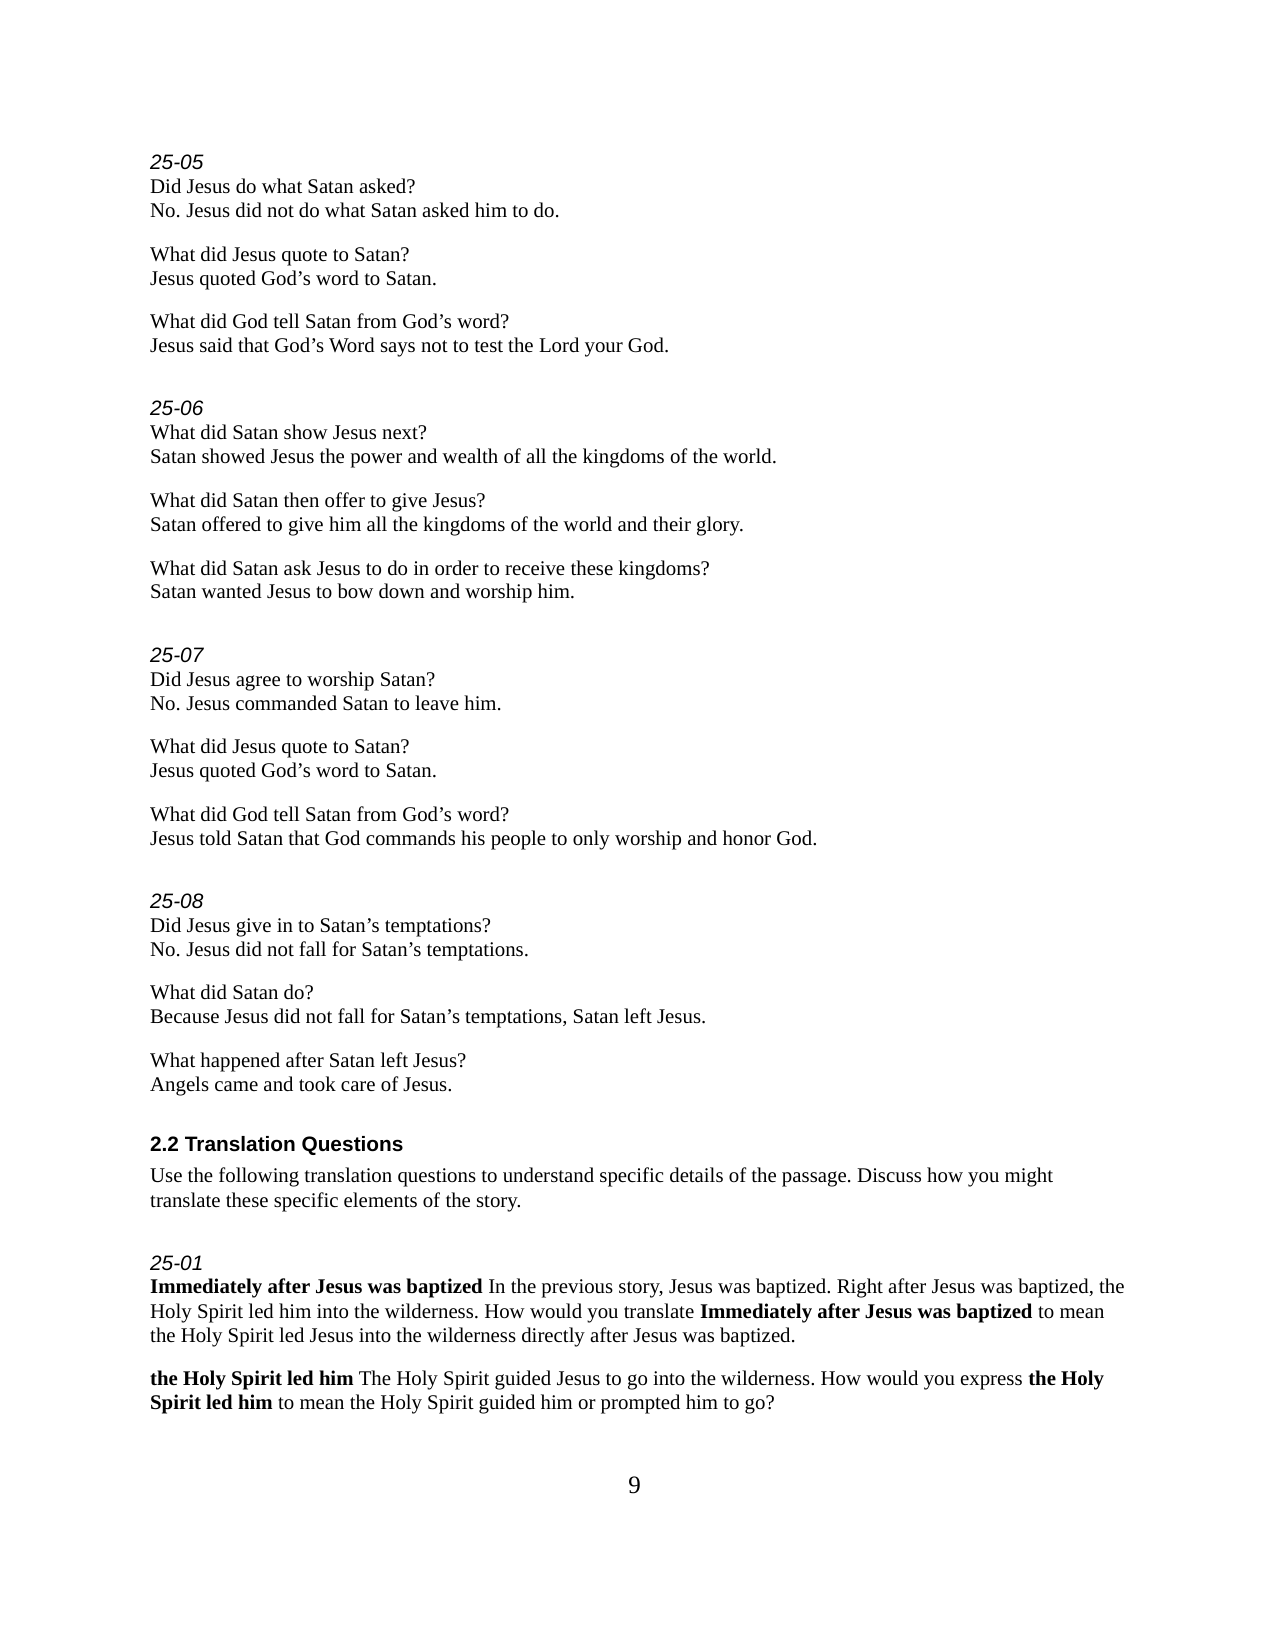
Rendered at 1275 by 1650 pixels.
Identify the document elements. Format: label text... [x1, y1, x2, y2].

text Immediately after Jesus was baptized In the previous story, Jesus was baptized. Right after Jesus was baptized, the Holy Spirit led him into the wilderness. How would you translate Immediately after Jesus was baptized to mean the Holy Spirit led Jesus into the wilderness directly after Jesus was baptized. [150, 1274, 1125, 1347]
text Did Jesus agree to worship Satan? No. Jesus commanded Satan to leave him. [150, 666, 1125, 714]
text What did Satan do? Because Jesus did not fall for Satan’s temptations, Satan left Jesus. [150, 980, 1125, 1028]
text What did God tell Satan from God’s word? Jesus said that God’s Word says not to test the Lord your God. [150, 309, 1125, 357]
subtitle 25-07 [150, 642, 1125, 666]
text What did Satan show Jesus next? Satan showed Jesus the power and wealth of all the kingdoms of the world. [150, 420, 1125, 468]
subtitle 2.2 Translation Questions [150, 1132, 1125, 1156]
subtitle 25-05 [150, 150, 1125, 174]
text Did Jesus give in to Satan’s temptations? No. Jesus did not fall for Satan’s temptations. [150, 913, 1125, 961]
text What happened after Satan left Jesus? Angels came and took care of Jesus. [150, 1048, 1125, 1096]
text the Holy Spirit led him The Holy Spirit guided Jesus to go into the wilderness. How would you express the Holy Spirit led him to mean the Holy Spirit guided him or prompted him to go? [150, 1366, 1125, 1414]
text What did Jesus quote to Satan? Jesus quoted God’s word to Satan. [150, 242, 1125, 290]
subtitle 25-08 [150, 889, 1125, 913]
text What did Satan then offer to give Jesus? Satan offered to give him all the kingdoms of the world and their glory. [150, 488, 1125, 536]
subtitle 25-01 [150, 1251, 1125, 1274]
text Use the following translation questions to understand specific details of the passage. Discuss how you might translate these specific elements of the story. [150, 1163, 1125, 1212]
text Did Jesus do what Satan asked? No. Jesus did not do what Satan asked him to do. [150, 174, 1125, 222]
subtitle 25-06 [150, 396, 1125, 420]
text What did Jesus quote to Satan? Jesus quoted God’s word to Satan. [150, 734, 1125, 782]
text What did God tell Satan from God’s word? Jesus told Satan that God commands his people to only worship and honor God. [150, 802, 1125, 850]
text What did Satan ask Jesus to do in order to receive these kingdoms? Satan wanted Jesus to bow down and worship him. [150, 555, 1125, 603]
